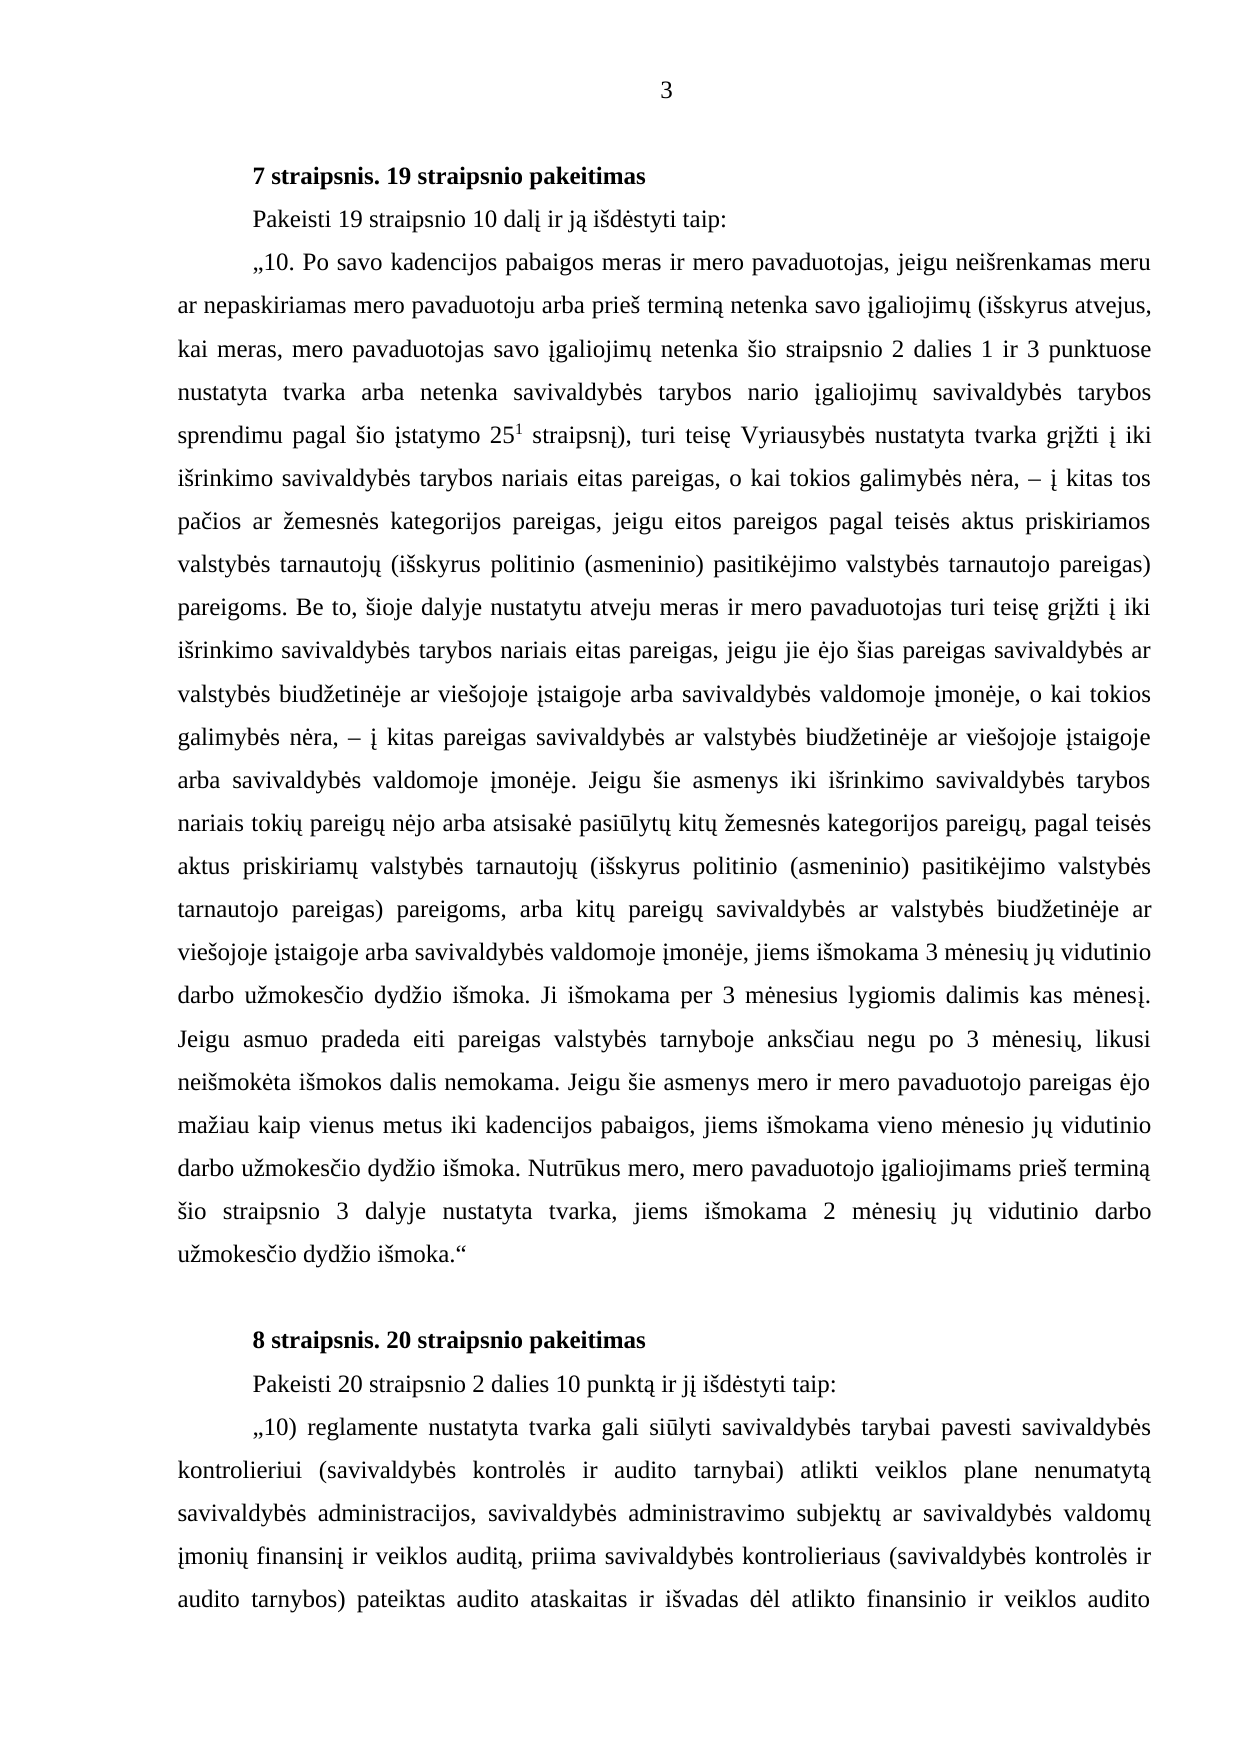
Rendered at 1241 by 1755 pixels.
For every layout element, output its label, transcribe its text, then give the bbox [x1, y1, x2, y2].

text 7 straipsnis. 19 straipsnio pakeitimas [177, 161, 1152, 190]
text Pakeisti 20 straipsnio 2 dalies 10 punktą ir jį išdėstyti taip: [177, 1369, 1152, 1397]
text Pakeisti 19 straipsnio 10 dalį ir ją išdėstyti taip: [177, 204, 1152, 233]
text „10. Po savo kadencijos pabaigos meras ir mero pavaduotojas, jeigu neišrenkamas meru ar nepaskiriamas mero pavaduotoju arba prieš terminą netenka savo įgaliojimų (išskyrus atvejus, kai meras, mero pavaduotojas savo įgaliojimų netenka šio straipsnio 2 dalies 1 ir 3 punktuose nustatyta tvarka arba netenka savivaldybės tarybos nario įgaliojimų savivaldybės tarybos sprendimu pagal šio įstatymo 251 straipsnį), turi teisę Vyriausybės nustatyta tvarka grįžti į iki išrinkimo savivaldybės tarybos nariais eitas pareigas, o kai tokios galimybės nėra, – į kitas tos pačios ar žemesnės kategorijos pareigas, jeigu eitos pareigos pagal teisės aktus priskiriamos valstybės tarnautojų (išskyrus politinio (asmeninio) pasitikėjimo valstybės tarnautojo pareigas) pareigoms. Be to, šioje dalyje nustatytu atveju meras ir mero pavaduotojas turi teisę grįžti į iki išrinkimo savivaldybės tarybos nariais eitas pareigas, jeigu jie ėjo šias pareigas savivaldybės ar valstybės biudžetinėje ar viešojoje įstaigoje arba savivaldybės valdomoje įmonėje, o kai tokios galimybės nėra, – į kitas pareigas savivaldybės ar valstybės biudžetinėje ar viešojoje įstaigoje arba savivaldybės valdomoje įmonėje. Jeigu šie asmenys iki išrinkimo savivaldybės tarybos nariais tokių pareigų nėjo arba atsisakė pasiūlytų kitų žemesnės kategorijos pareigų, pagal teisės aktus priskiriamų valstybės tarnautojų (išskyrus politinio (asmeninio) pasitikėjimo valstybės tarnautojo pareigas) pareigoms, arba kitų pareigų savivaldybės ar valstybės biudžetinėje ar viešojoje įstaigoje arba savivaldybės valdomoje įmonėje, jiems išmokama 3 mėnesių jų vidutinio darbo užmokesčio dydžio išmoka. Ji išmokama per 3 mėnesius lygiomis dalimis kas mėnesį. Jeigu asmuo pradeda eiti pareigas valstybės tarnyboje anksčiau negu po 3 mėnesių, likusi neišmokėta išmokos dalis nemokama. Jeigu šie asmenys mero ir mero pavaduotojo pareigas ėjo mažiau kaip vienus metus iki kadencijos pabaigos, jiems išmokama vieno mėnesio jų vidutinio darbo užmokesčio dydžio išmoka. Nutrūkus mero, mero pavaduotojo įgaliojimams prieš terminą šio straipsnio 3 dalyje nustatyta tvarka, jiems išmokama 2 mėnesių jų vidutinio darbo užmokesčio dydžio išmoka.“ [177, 247, 1152, 1268]
text „10) reglamente nustatyta tvarka gali siūlyti savivaldybės tarybai pavesti savivaldybės kontrolieriui (savivaldybės kontrolės ir audito tarnybai) atlikti veiklos plane nenumatytą savivaldybės administracijos, savivaldybės administravimo subjektų ar savivaldybės valdomų įmonių finansinį ir veiklos auditą, priima savivaldybės kontrolieriaus (savivaldybės kontrolės ir audito tarnybos) pateiktas audito ataskaitas ir išvadas dėl atlikto finansinio ir veiklos audito [177, 1412, 1152, 1613]
text 8 straipsnis. 20 straipsnio pakeitimas [177, 1326, 1152, 1354]
